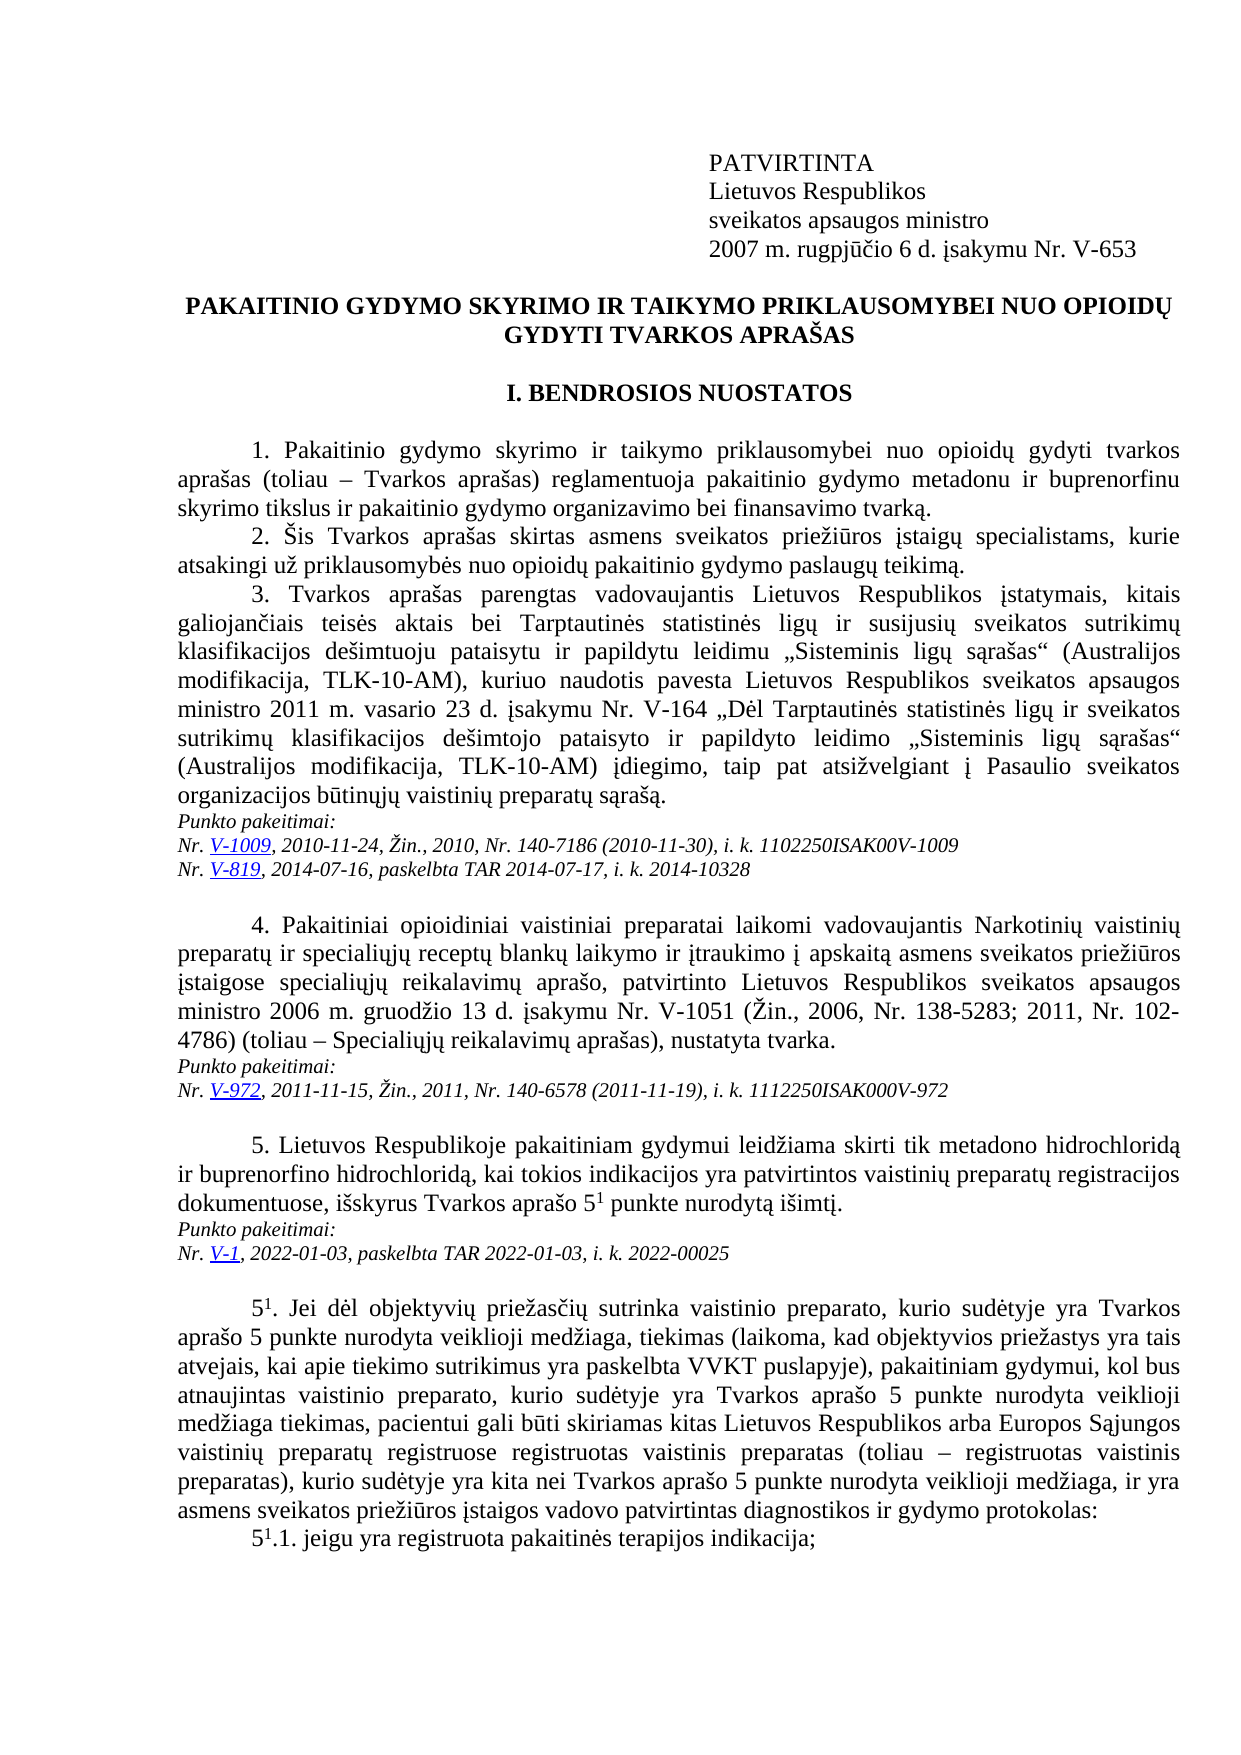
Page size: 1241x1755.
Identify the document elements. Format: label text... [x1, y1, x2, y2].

text I. BENDROSIOS NUOSTATOS [177, 378, 1181, 406]
text Punkto pakeitimai: [177, 1053, 1181, 1078]
text sveikatos apsaugos ministro [177, 205, 1181, 234]
text 3. Tvarkos aprašas parengtas vadovaujantis Lietuvos Respublikos įstatymais, kitais galiojančiais teisės aktais bei Tarptautinės statistinės ligų ir susijusių sveikatos sutrikimų klasifikacijos dešimtuoju pataisytu ir papildytu leidimu „Sisteminis ligų sąrašas“ (Australijos modifikacija, TLK-10-AM), kuriuo naudotis pavesta Lietuvos Respublikos sveikatos apsaugos ministro 2011 m. vasario 23 d. įsakymu Nr. V-164 „Dėl Tarptautinės statistinės ligų ir sveikatos sutrikimų klasifikacijos dešimtojo pataisyto ir papildyto leidimo „Sisteminis ligų sąrašas“ (Australijos modifikacija, TLK-10-AM) įdiegimo, taip pat atsižvelgiant į Pasaulio sveikatos organizacijos būtinųjų vaistinių preparatų sąrašą. [177, 579, 1181, 809]
text 51. Jei dėl objektyvių priežasčių sutrinka vaistinio preparato, kurio sudėtyje yra Tvarkos aprašo 5 punkte nurodyta veiklioji medžiaga, tiekimas (laikoma, kad objektyvios priežastys yra tais atvejais, kai apie tiekimo sutrikimus yra paskelbta VVKT puslapyje), pakaitiniam gydymui, kol bus atnaujintas vaistinio preparato, kurio sudėtyje yra Tvarkos aprašo 5 punkte nurodyta veiklioji medžiaga tiekimas, pacientui gali būti skiriamas kitas Lietuvos Respublikos arba Europos Sąjungos vaistinių preparatų registruose registruotas vaistinis preparatas (toliau – registruotas vaistinis preparatas), kurio sudėtyje yra kita nei Tvarkos aprašo 5 punkte nurodyta veiklioji medžiaga, ir yra asmens sveikatos priežiūros įstaigos vadovo patvirtintas diagnostikos ir gydymo protokolas: [177, 1293, 1181, 1523]
text Nr. V-819, 2014-07-16, paskelbta TAR 2014-07-17, i. k. 2014-10328 [177, 857, 1181, 881]
text 5. Lietuvos Respublikoje pakaitiniam gydymui leidžiama skirti tik metadono hidrochloridą ir buprenorfino hidrochloridą, kai tokios indikacijos yra patvirtintos vaistinių preparatų registracijos dokumentuose, išskyrus Tvarkos aprašo 51 punkte nurodytą išimtį. [177, 1130, 1181, 1217]
text 51.1. jeigu yra registruota pakaitinės terapijos indikacija; [177, 1523, 1181, 1552]
text Lietuvos Respublikos [177, 176, 1181, 205]
text 2. Šis Tvarkos aprašas skirtas asmens sveikatos priežiūros įstaigų specialistams, kurie atsakingi už priklausomybės nuo opioidų pakaitinio gydymo paslaugų teikimą. [177, 521, 1181, 579]
text Nr. V-1009, 2010-11-24, Žin., 2010, Nr. 140-7186 (2010-11-30), i. k. 1102250ISAK00V-1009 [177, 833, 1181, 857]
text 4. Pakaitiniai opioidiniai vaistiniai preparatai laikomi vadovaujantis Narkotinių vaistinių preparatų ir specialiųjų receptų blankų laikymo ir įtraukimo į apskaitą asmens sveikatos priežiūros įstaigose specialiųjų reikalavimų aprašo, patvirtinto Lietuvos Respublikos sveikatos apsaugos ministro 2006 m. gruodžio 13 d. įsakymu Nr. V-1051 (Žin., 2006, Nr. 138-5283; 2011, Nr. 102-4786) (toliau – Specialiųjų reikalavimų aprašas), nustatyta tvarka. [177, 910, 1181, 1053]
text PAKAITINIO GYDYMO SKYRIMO IR TAIKYMO PRIKLAUSOMYBEI NUO OPIOIDŲ GYDYTI TVARKOS APRAŠAS [177, 291, 1181, 349]
text PATVIRTINTA [709, 148, 1181, 176]
text Punkto pakeitimai: [177, 1217, 1181, 1241]
text Punkto pakeitimai: [177, 809, 1181, 833]
text Nr. V-972, 2011-11-15, Žin., 2011, Nr. 140-6578 (2011-11-19), i. k. 1112250ISAK000V-972 [177, 1078, 1181, 1102]
text Nr. V-1, 2022-01-03, paskelbta TAR 2022-01-03, i. k. 2022-00025 [177, 1241, 1181, 1265]
text 2007 m. rugpjūčio 6 d. įsakymu Nr. V-653 [177, 234, 1181, 263]
text 1. Pakaitinio gydymo skyrimo ir taikymo priklausomybei nuo opioidų gydyti tvarkos aprašas (toliau – Tvarkos aprašas) reglamentuoja pakaitinio gydymo metadonu ir buprenorfinu skyrimo tikslus ir pakaitinio gydymo organizavimo bei finansavimo tvarką. [177, 435, 1181, 521]
